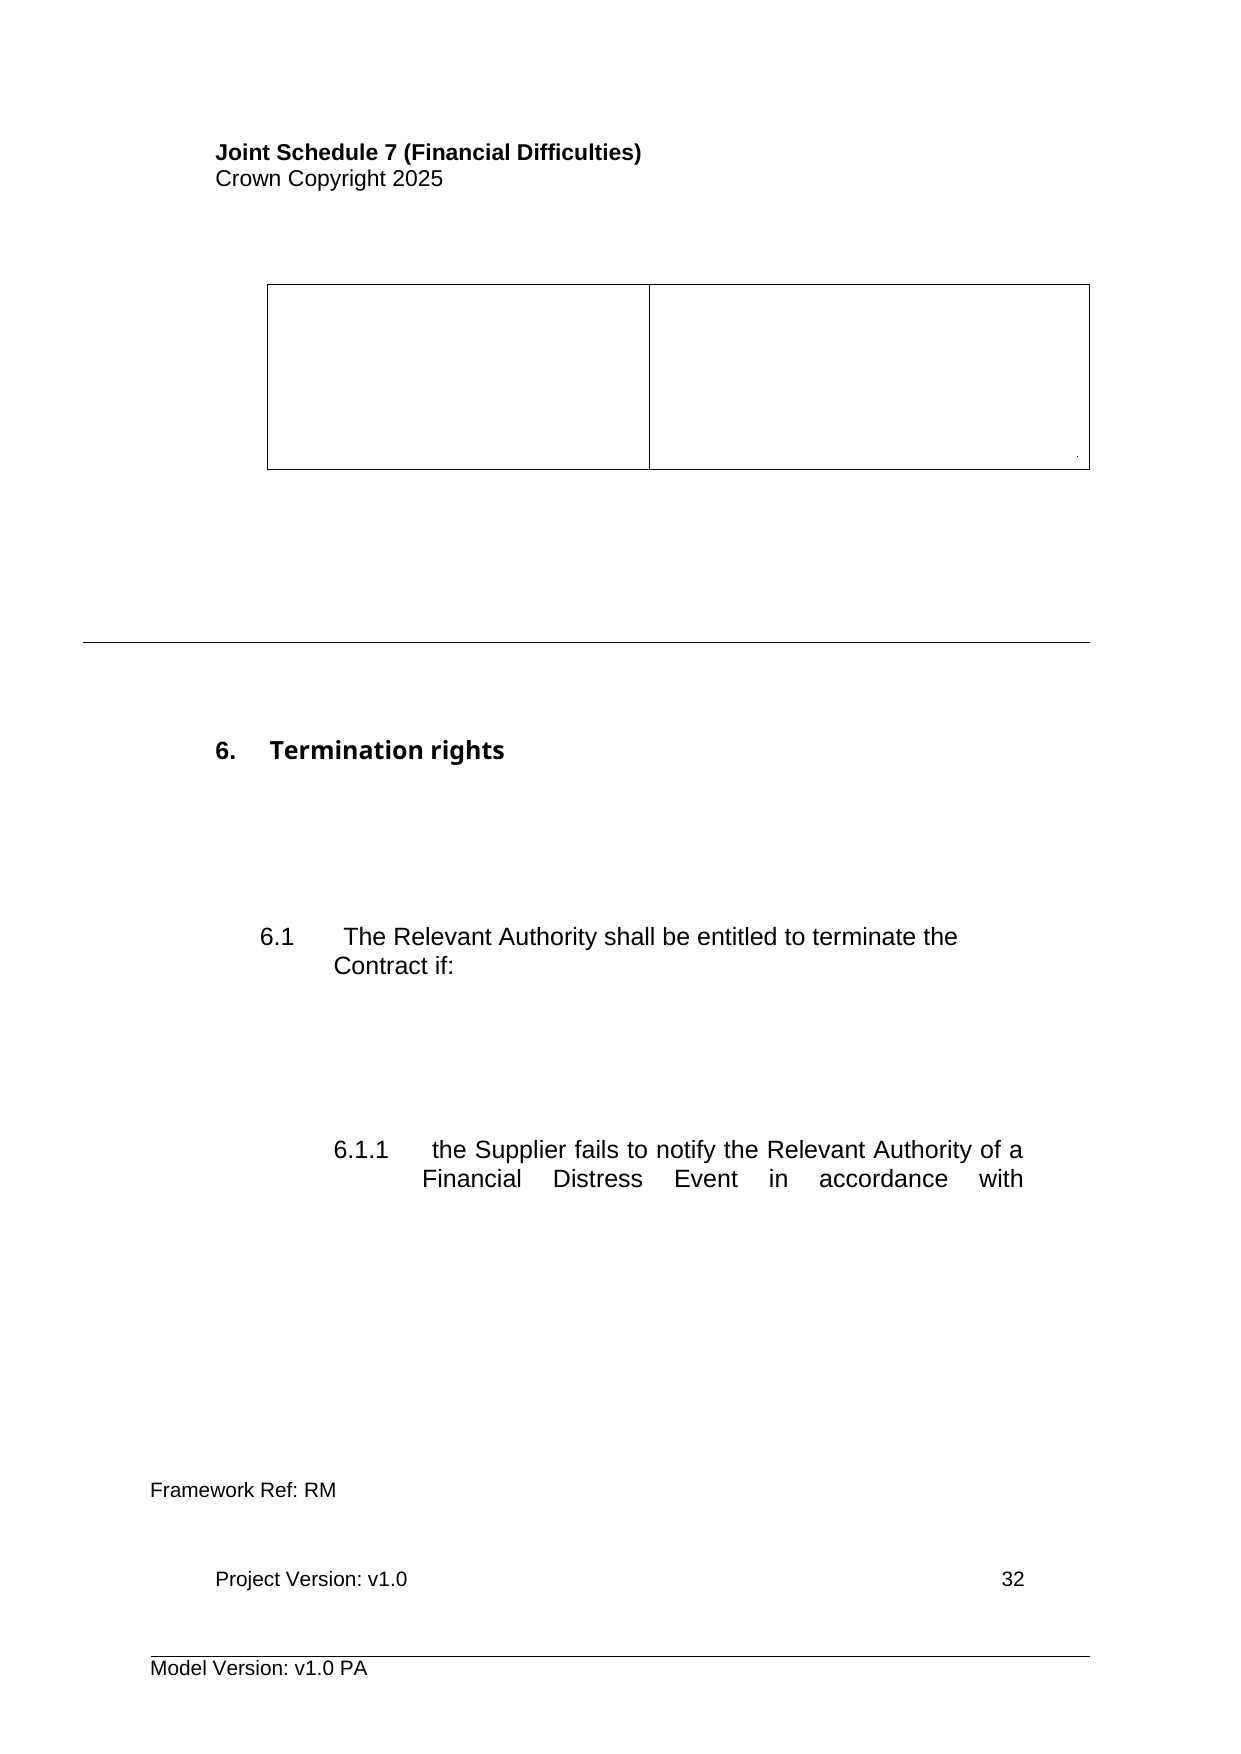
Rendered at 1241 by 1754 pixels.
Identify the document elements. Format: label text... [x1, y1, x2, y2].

list the Supplier fails to notify the Relevant Authority of a Financial Distress Event in accordance with Paragraph 2.3.3; [269, 1071, 1089, 1192]
table_cell [650, 285, 1089, 469]
list Termination rights [151, 668, 1089, 831]
table_cell [268, 285, 649, 469]
list The Relevant Authority shall be entitled to terminate the Contract if: [195, 858, 1089, 1044]
